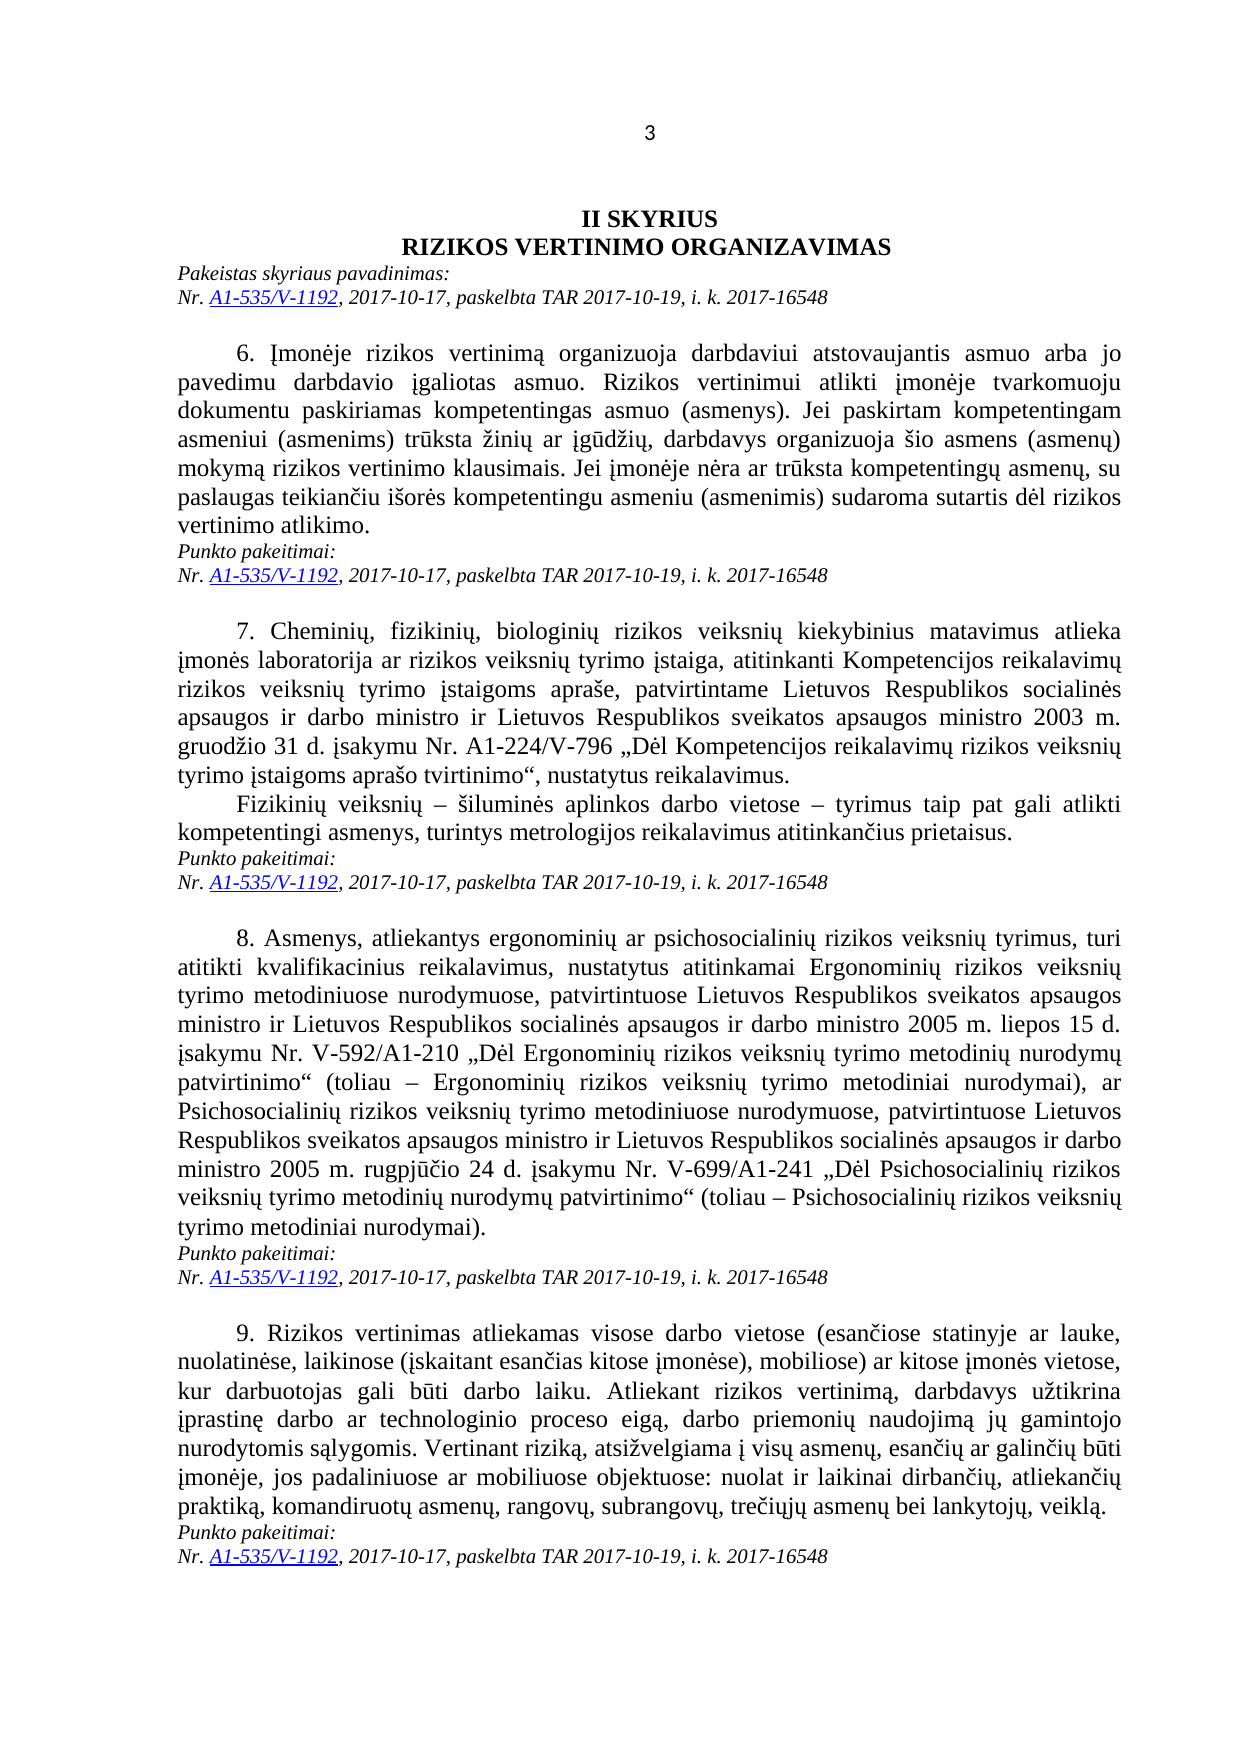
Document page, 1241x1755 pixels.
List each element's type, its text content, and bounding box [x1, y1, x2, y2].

text 8. Asmenys, atliekantys ergonominių ar psichosocialinių rizikos veiksnių tyrimus, turi atitikti kvalifikacinius reikalavimus, nustatytus atitinkamai Ergonominių rizikos veiksnių tyrimo metodiniuose nurodymuose, patvirtintuose Lietuvos Respublikos sveikatos apsaugos ministro ir Lietuvos Respublikos socialinės apsaugos ir darbo ministro 2005 m. liepos 15 d. įsakymu Nr. V-592/A1-210 „Dėl Ergonominių rizikos veiksnių tyrimo metodinių nurodymų patvirtinimo“ (toliau – Ergonominių rizikos veiksnių tyrimo metodiniai nurodymai), ar Psichosocialinių rizikos veiksnių tyrimo metodiniuose nurodymuose, patvirtintuose Lietuvos Respublikos sveikatos apsaugos ministro ir Lietuvos Respublikos socialinės apsaugos ir darbo ministro 2005 m. rugpjūčio 24 d. įsakymu Nr. V-699/A1-241 „Dėl Psichosocialinių rizikos veiksnių tyrimo metodinių nurodymų patvirtinimo“ (toliau – Psichosocialinių rizikos veiksnių tyrimo metodiniai nurodymai). [177, 923, 1122, 1241]
text Pakeistas skyriaus pavadinimas: [177, 261, 1122, 285]
text 6. Įmonėje rizikos vertinimą organizuoja darbdaviui atstovaujantis asmuo arba jo pavedimu darbdavio įgaliotas asmuo. Rizikos vertinimui atlikti įmonėje tvarkomuoju dokumentu paskiriamas kompetentingas asmuo (asmenys). Jei paskirtam kompetentingam asmeniui (asmenims) trūksta žinių ar įgūdžių, darbdavys organizuoja šio asmens (asmenų) mokymą rizikos vertinimo klausimais. Jei įmonėje nėra ar trūksta kompetentingų asmenų, su paslaugas teikiančiu išorės kompetentingu asmeniu (asmenimis) sudaroma sutartis dėl rizikos vertinimo atlikimo. [177, 338, 1122, 539]
text 9. Rizikos vertinimas atliekamas visose darbo vietose (esančiose statinyje ar lauke, nuolatinėse, laikinose (įskaitant esančias kitose įmonėse), mobiliose) ar kitose įmonės vietose, kur darbuotojas gali būti darbo laiku. Atliekant rizikos vertinimą, darbdavys užtikrina įprastinę darbo ar technologinio proceso eigą, darbo priemonių naudojimą jų gamintojo nurodytomis sąlygomis. Vertinant riziką, atsižvelgiama į visų asmenų, esančių ar galinčių būti įmonėje, jos padaliniuose ar mobiliuose objektuose: nuolat ir laikinai dirbančių, atliekančių praktiką, komandiruotų asmenų, rangovų, subrangovų, trečiųjų asmenų bei lankytojų, veiklą. [177, 1318, 1122, 1519]
text RIZIKOS VERTINIMO ORGANIZAVIMAS [177, 232, 1122, 261]
text Punkto pakeitimai: [177, 1519, 1122, 1544]
text Nr. A1-535/V-1192, 2017-10-17, paskelbta TAR 2017-10-19, i. k. 2017-16548 [177, 1544, 1122, 1568]
text Nr. A1-535/V-1192, 2017-10-17, paskelbta TAR 2017-10-19, i. k. 2017-16548 [177, 1265, 1122, 1289]
text Punkto pakeitimai: [177, 1241, 1122, 1265]
text Fizikinių veiksnių – šiluminės aplinkos darbo vietose – tyrimus taip pat gali atlikti kompetentingi asmenys, turintys metrologijos reikalavimus atitinkančius prietaisus. [177, 789, 1122, 846]
text Nr. A1-535/V-1192, 2017-10-17, paskelbta TAR 2017-10-19, i. k. 2017-16548 [177, 870, 1122, 894]
text II SKYRIUS [177, 204, 1122, 232]
text Nr. A1-535/V-1192, 2017-10-17, paskelbta TAR 2017-10-19, i. k. 2017-16548 [177, 563, 1122, 587]
text Nr. A1-535/V-1192, 2017-10-17, paskelbta TAR 2017-10-19, i. k. 2017-16548 [177, 285, 1122, 309]
text Punkto pakeitimai: [177, 846, 1122, 870]
text 7. Cheminių, fizikinių, biologinių rizikos veiksnių kiekybinius matavimus atlieka įmonės laboratorija ar rizikos veiksnių tyrimo įstaiga, atitinkanti Kompetencijos reikalavimų rizikos veiksnių tyrimo įstaigoms apraše, patvirtintame Lietuvos Respublikos socialinės apsaugos ir darbo ministro ir Lietuvos Respublikos sveikatos apsaugos ministro 2003 m. gruodžio 31 d. įsakymu Nr. A1-224/V-796 „Dėl Kompetencijos reikalavimų rizikos veiksnių tyrimo įstaigoms aprašo tvirtinimo“, nustatytus reikalavimus. [177, 616, 1122, 789]
text Punkto pakeitimai: [177, 539, 1122, 563]
